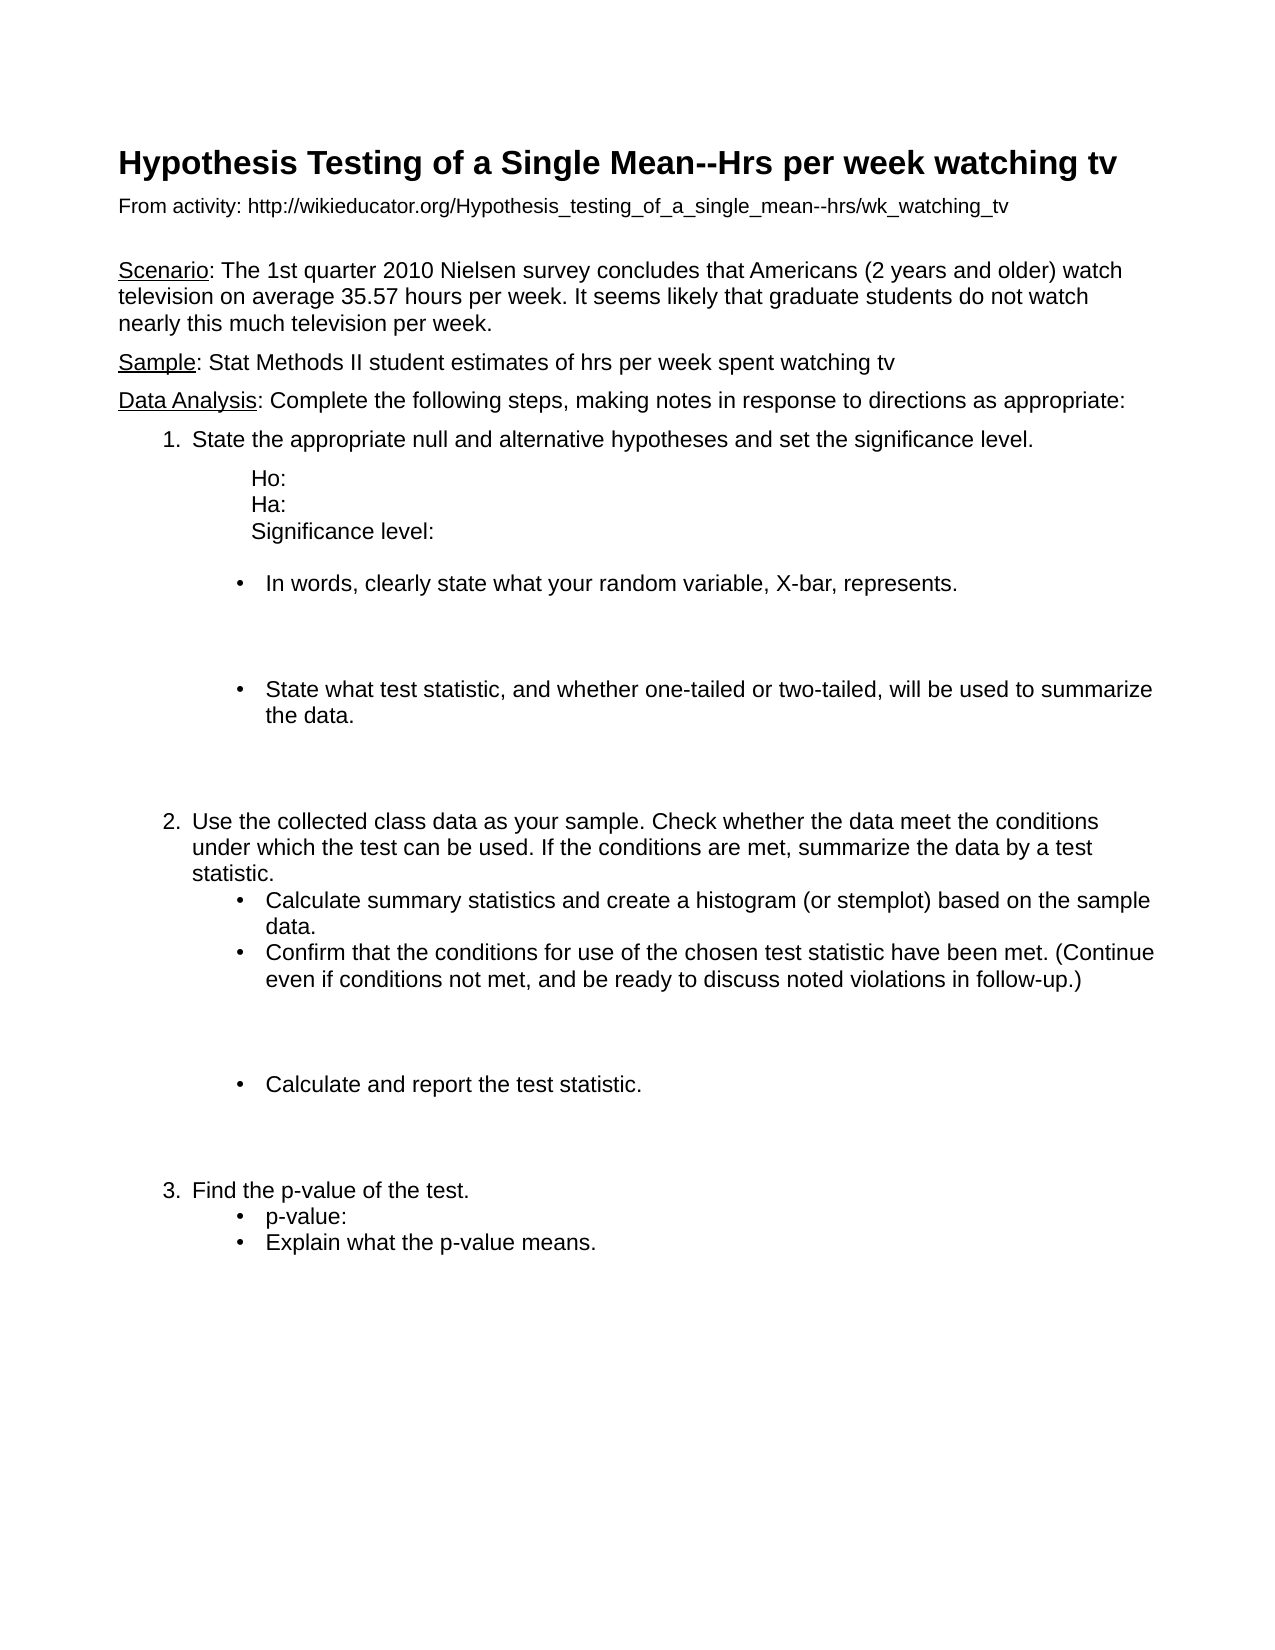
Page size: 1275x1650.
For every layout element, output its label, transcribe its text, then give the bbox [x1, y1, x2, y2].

text From activity: http://wikieducator.org/Hypothesis_testing_of_a_single_mean--hrs/wk_watching_tv [118, 194, 1157, 218]
list Explain what the p-value means. [236, 1229, 1157, 1256]
list State what test statistic, and whether one-tailed or two-tailed, will be used to summarize the data. [236, 676, 1157, 728]
list Ho: [221, 465, 1157, 491]
list Find the p-value of the test. [162, 1177, 1157, 1203]
text Scenario: The 1st quarter 2010 Nielsen survey concludes that Americans (2 years and older) watch television on average 35.57 hours per week. It seems likely that graduate students do not watch nearly this much television per week. [118, 257, 1157, 336]
list Use the collected class data as your sample. Check whether the data meet the conditions under which the test can be used. If the conditions are met, summarize the data by a test statistic. [162, 808, 1157, 887]
subtitle Hypothesis Testing of a Single Mean--Hrs per week watching tv [118, 143, 1157, 182]
list State the appropriate null and alternative hypotheses and set the significance level. [162, 426, 1157, 452]
list p-value: [236, 1203, 1157, 1229]
list Significance level: [221, 518, 1157, 544]
list Confirm that the conditions for use of the chosen test statistic have been met. (Continue even if conditions not met, and be ready to discuss noted violations in follow-up.) [236, 939, 1157, 992]
list Ha: [221, 491, 1157, 518]
list Calculate summary statistics and create a histogram (or stemplot) based on the sample data. [236, 887, 1157, 939]
text Data Analysis: Complete the following steps, making notes in response to directions as appropriate: [118, 387, 1157, 414]
list In words, clearly state what your random variable, X-bar, represents. [236, 570, 1157, 597]
text Sample: Stat Methods II student estimates of hrs per week spent watching tv [118, 348, 1157, 375]
list Calculate and report the test statistic. [236, 1071, 1157, 1097]
